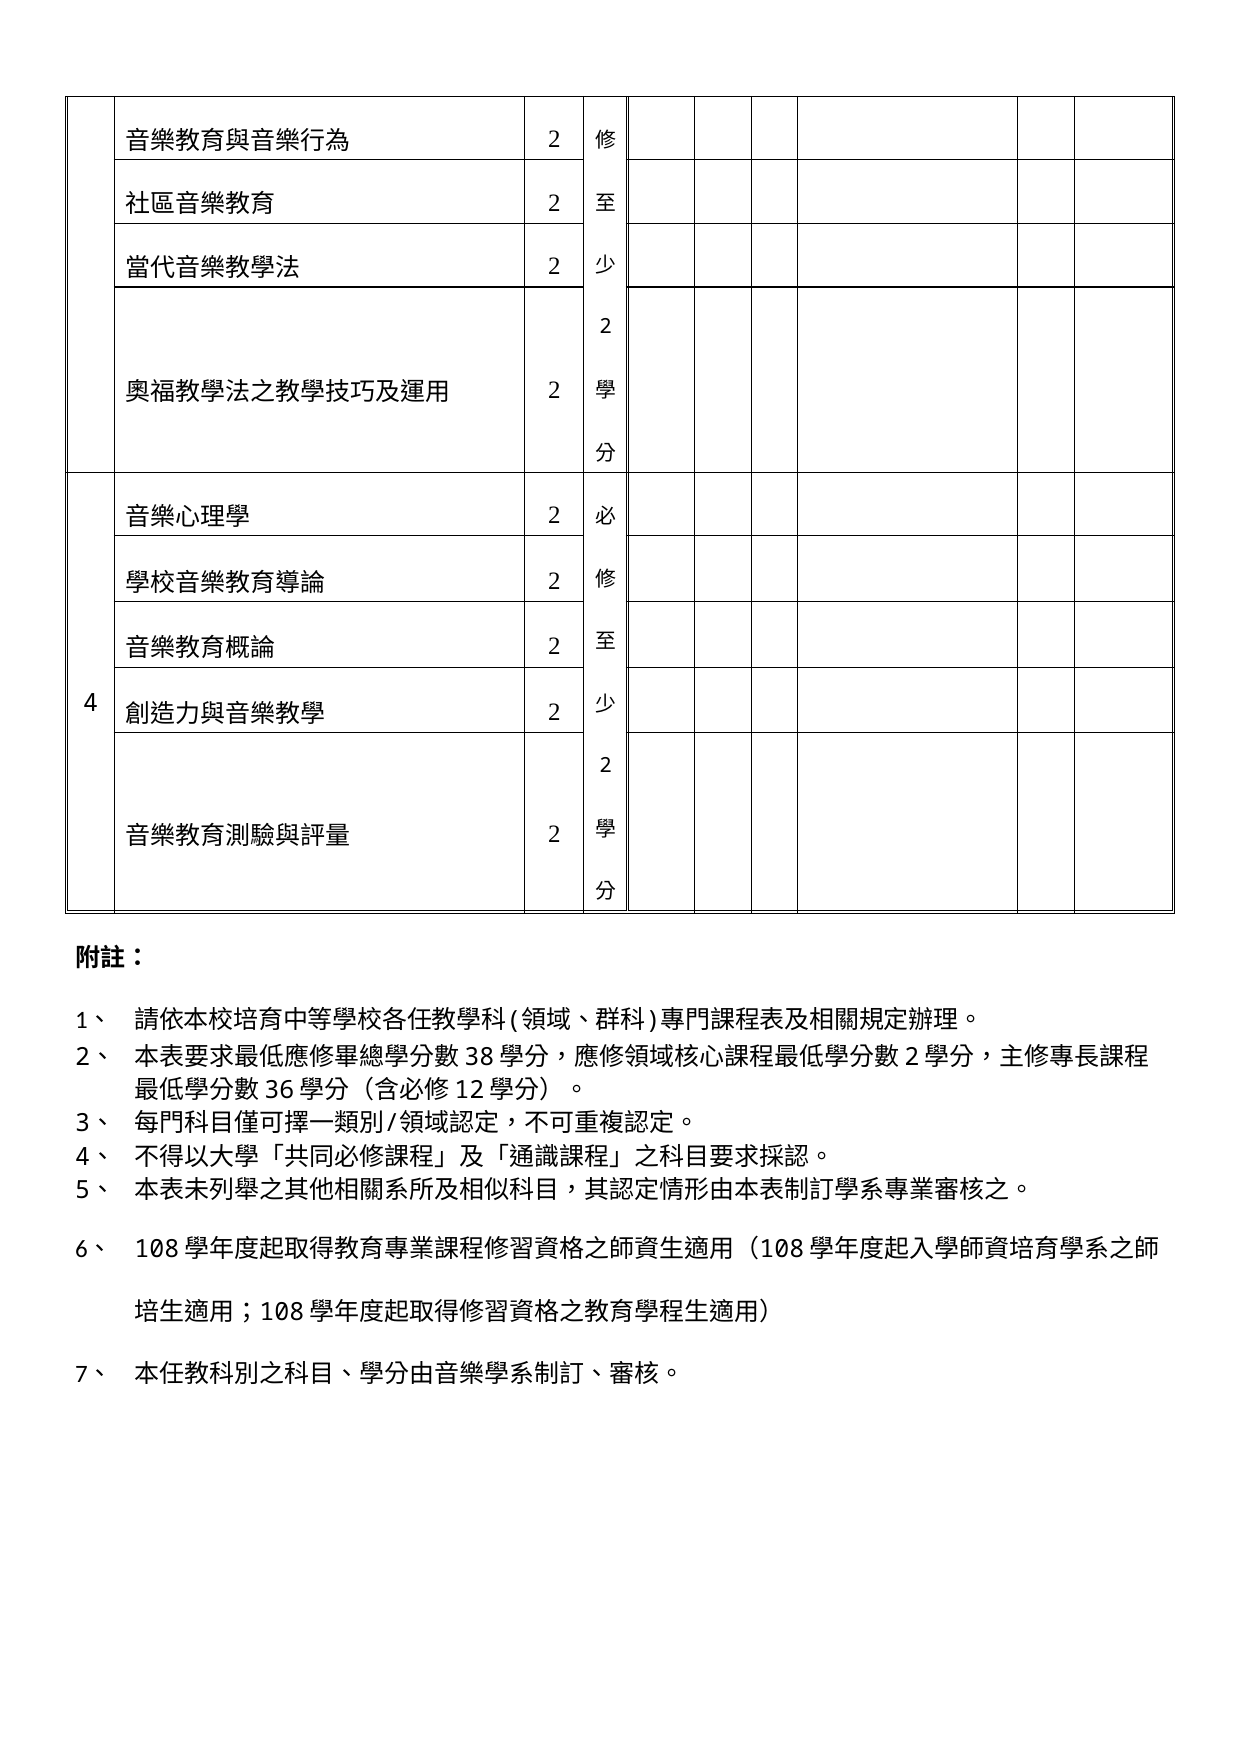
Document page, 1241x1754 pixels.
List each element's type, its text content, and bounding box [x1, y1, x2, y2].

table_cell [798, 733, 1017, 910]
table_cell [629, 288, 694, 472]
table_cell [629, 224, 694, 286]
table_cell 2 [525, 536, 583, 601]
table_cell [695, 160, 751, 223]
table_cell [1018, 536, 1074, 601]
table_cell [629, 97, 694, 159]
table_cell 2 [525, 668, 583, 732]
table_cell 學校音樂教育導論 [115, 536, 524, 601]
table_cell [798, 224, 1017, 286]
table_cell [1075, 733, 1172, 910]
table_cell [1018, 602, 1074, 667]
list 本表要求最低應修畢總學分數38學分，應修領域核心課程最低學分數2學分，主修專長課程最低學分數36學分（含必修12學分）。 [75, 1038, 1165, 1105]
table_cell [695, 224, 751, 286]
table_cell 社區音樂教育 [115, 160, 524, 223]
table_cell [798, 668, 1017, 732]
table_cell [629, 160, 694, 223]
table_cell [752, 160, 797, 223]
table_cell [1075, 97, 1172, 159]
table_cell 2 [525, 97, 583, 159]
table_cell 2 [525, 288, 583, 472]
table_cell [752, 733, 797, 910]
table_cell [798, 97, 1017, 159]
table_cell [1018, 288, 1074, 472]
table_cell 必修至少 2學分 [584, 473, 626, 910]
table_cell 當代音樂教學法 [115, 224, 524, 286]
table_cell 音樂心理學 [115, 473, 524, 535]
table_cell 2 [525, 733, 583, 910]
table_cell [798, 602, 1017, 667]
table_cell [752, 668, 797, 732]
list 不得以大學「共同必修課程」及「通識課程」之科目要求採認。 [75, 1138, 1165, 1172]
table_cell 2 [525, 602, 583, 667]
text 附註： [75, 914, 1165, 976]
list 108學年度起取得教育專業課程修習資格之師資生適用（108學年度起入學師資培育學系之師培生適用；108學年度起取得修習資格之教育學程生適用） [75, 1205, 1165, 1330]
table_cell [629, 602, 694, 667]
table_cell [1075, 160, 1172, 223]
table_cell [1075, 602, 1172, 667]
table_cell [629, 733, 694, 910]
table_cell [798, 160, 1017, 223]
table_cell [1018, 224, 1074, 286]
table_cell [1018, 668, 1074, 732]
table_cell [798, 536, 1017, 601]
list 每門科目僅可擇一類別/領域認定，不可重複認定。 [75, 1105, 1165, 1138]
table_cell [752, 224, 797, 286]
table_cell 音樂教育與音樂行為 [115, 97, 524, 159]
table_cell [1075, 288, 1172, 472]
table_cell 音樂教育測驗與評量 [115, 733, 524, 910]
table_cell [1075, 224, 1172, 286]
table_cell [695, 668, 751, 732]
table_cell [68, 97, 114, 472]
table_cell [695, 473, 751, 535]
table_cell [695, 288, 751, 472]
table_cell 2 [525, 473, 583, 535]
table_cell 2 [525, 224, 583, 286]
table_cell [1018, 97, 1074, 159]
table_cell [752, 473, 797, 535]
table_cell [752, 602, 797, 667]
table_cell [1075, 536, 1172, 601]
table_cell [629, 473, 694, 535]
table_cell [752, 536, 797, 601]
table_cell 4 [68, 473, 114, 910]
table_cell 創造力與音樂教學 [115, 668, 524, 732]
table_cell [1075, 668, 1172, 732]
table_cell [695, 733, 751, 910]
list 本表未列舉之其他相關系所及相似科目，其認定情形由本表制訂學系專業審核之。 [75, 1172, 1165, 1205]
table_cell [1075, 473, 1172, 535]
table_cell [695, 536, 751, 601]
table_cell [629, 536, 694, 601]
list 本任教科別之科目、學分由音樂學系制訂、審核。 [75, 1330, 1165, 1393]
table_cell 修至少 2學分 [584, 97, 626, 472]
table_cell [798, 288, 1017, 472]
table_cell [798, 473, 1017, 535]
list 請依本校培育中等學校各任教學科(領域、群科)專門課程表及相關規定辦理。 [75, 976, 1165, 1038]
table_cell [695, 97, 751, 159]
table_cell 奧福教學法之教學技巧及運用 [115, 288, 524, 472]
table_cell [1018, 160, 1074, 223]
table_cell 音樂教育概論 [115, 602, 524, 667]
table_cell [1018, 733, 1074, 910]
table_cell 2 [525, 160, 583, 223]
table_cell [752, 97, 797, 159]
table_cell [695, 602, 751, 667]
table_cell [629, 668, 694, 732]
table_cell [1018, 473, 1074, 535]
table_cell [752, 288, 797, 472]
